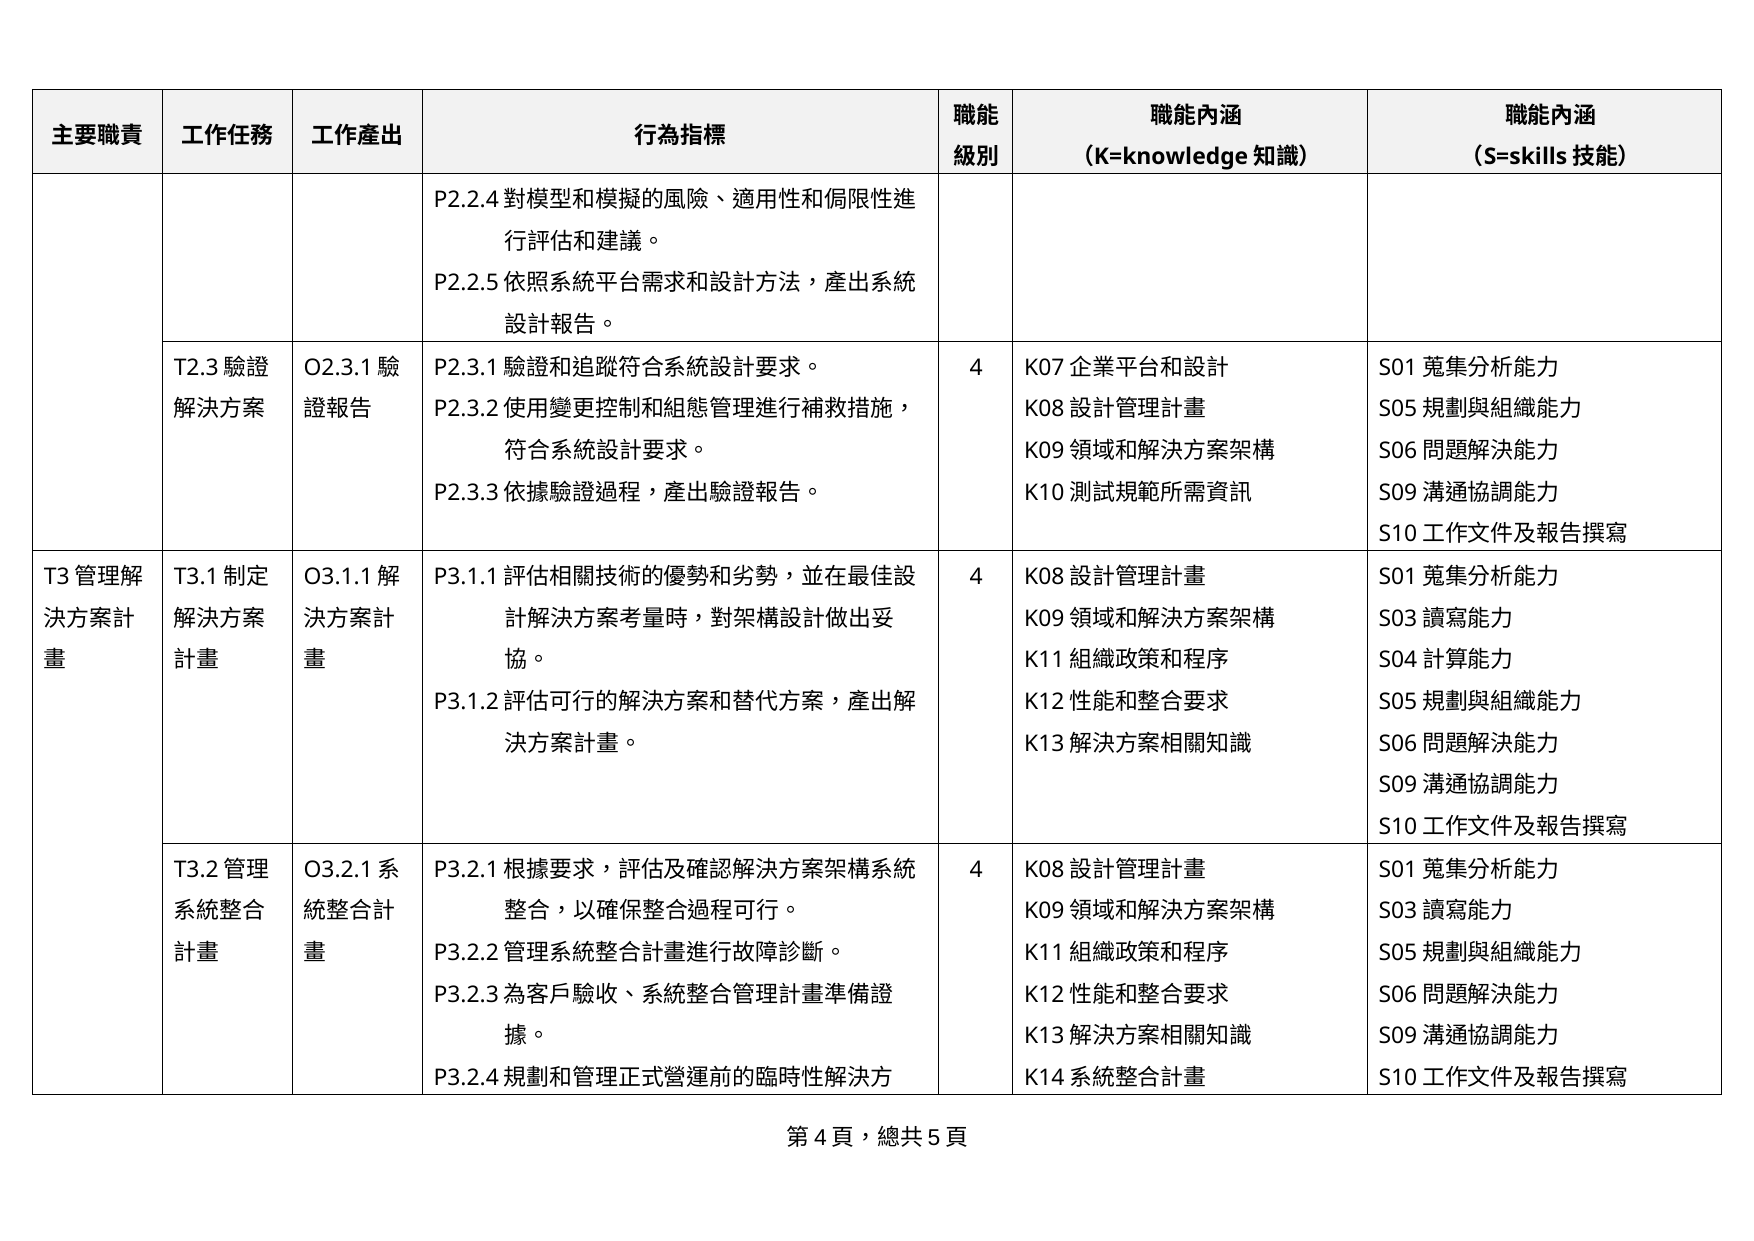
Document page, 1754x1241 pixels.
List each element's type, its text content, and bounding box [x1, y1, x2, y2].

table_cell K07企業平台和設計 K08設計管理計畫 K09領域和解決方案架構 K10測試規範所需資訊 [1013, 342, 1367, 550]
table_cell O3.2.1系統整合計畫 [293, 844, 422, 1094]
table_header 行為指標 [423, 90, 938, 173]
table_header 主要職責 [33, 90, 162, 173]
table_cell [163, 174, 292, 341]
table_cell T3.1制定解決方案計畫 [163, 551, 292, 843]
table_header 工作任務 [163, 90, 292, 173]
table_cell K08設計管理計畫 K09領域和解決方案架構 K11組織政策和程序 K12性能和整合要求 K13解決方案相關知識 K14系統整合計畫 [1013, 844, 1367, 1094]
table_cell [939, 174, 1012, 341]
table_cell T2.3驗證解決方案 [163, 342, 292, 550]
table_cell 4 [939, 342, 1012, 550]
table_cell P3.1.1評估相關技術的優勢和劣勢，並在最佳設計解決方案考量時，對架構設計做出妥協。 P3.1.2評估可行的解決方案和替代方案，產出解決方案計畫。 [423, 551, 938, 843]
table_cell P2.2.4對模型和模擬的風險、適用性和侷限性進行評估和建議。 P2.2.5依照系統平台需求和設計方法，產出系統設計報告。 [423, 174, 938, 341]
table_header 職能內涵 （S=skills技能） [1368, 90, 1721, 173]
table_cell [1368, 174, 1721, 341]
table_cell S01蒐集分析能力 S05規劃與組織能力 S06問題解決能力 S09溝通協調能力 S10工作文件及報告撰寫 [1368, 342, 1721, 550]
table_cell O2.3.1驗證報告 [293, 342, 422, 550]
table_cell T3.2管理系統整合計畫 [163, 844, 292, 1094]
table_cell T3管理解決方案計畫 [33, 551, 162, 1094]
table_cell S01蒐集分析能力 S03讀寫能力 S05規劃與組織能力 S06問題解決能力 S09溝通協調能力 S10工作文件及報告撰寫 [1368, 844, 1721, 1094]
table_cell O3.1.1解決方案計畫 [293, 551, 422, 843]
table_header 職能 級別 [939, 90, 1012, 173]
table_cell 4 [939, 844, 1012, 1094]
table_cell [293, 174, 422, 341]
table_cell [1013, 174, 1367, 341]
table_header 工作產出 [293, 90, 422, 173]
table_cell 4 [939, 551, 1012, 843]
table_cell P3.2.1根據要求，評估及確認解決方案架構系統整合，以確保整合過程可行。 P3.2.2管理系統整合計畫進行故障診斷。 P3.2.3為客戶驗收、系統整合管理計畫準備證據。 P3.2.4規劃和管理正式營運前的臨時性解決方 [423, 844, 938, 1094]
table_cell K08設計管理計畫 K09領域和解決方案架構 K11組織政策和程序 K12性能和整合要求 K13解決方案相關知識 [1013, 551, 1367, 843]
table_cell P2.3.1驗證和追蹤符合系統設計要求。 P2.3.2使用變更控制和組態管理進行補救措施，符合系統設計要求。 P2.3.3依據驗證過程，產出驗證報告。 [423, 342, 938, 550]
table_header 職能內涵 （K=knowledge知識） [1013, 90, 1367, 173]
table_cell S01蒐集分析能力 S03讀寫能力 S04計算能力 S05規劃與組織能力 S06問題解決能力 S09溝通協調能力 S10工作文件及報告撰寫 [1368, 551, 1721, 843]
